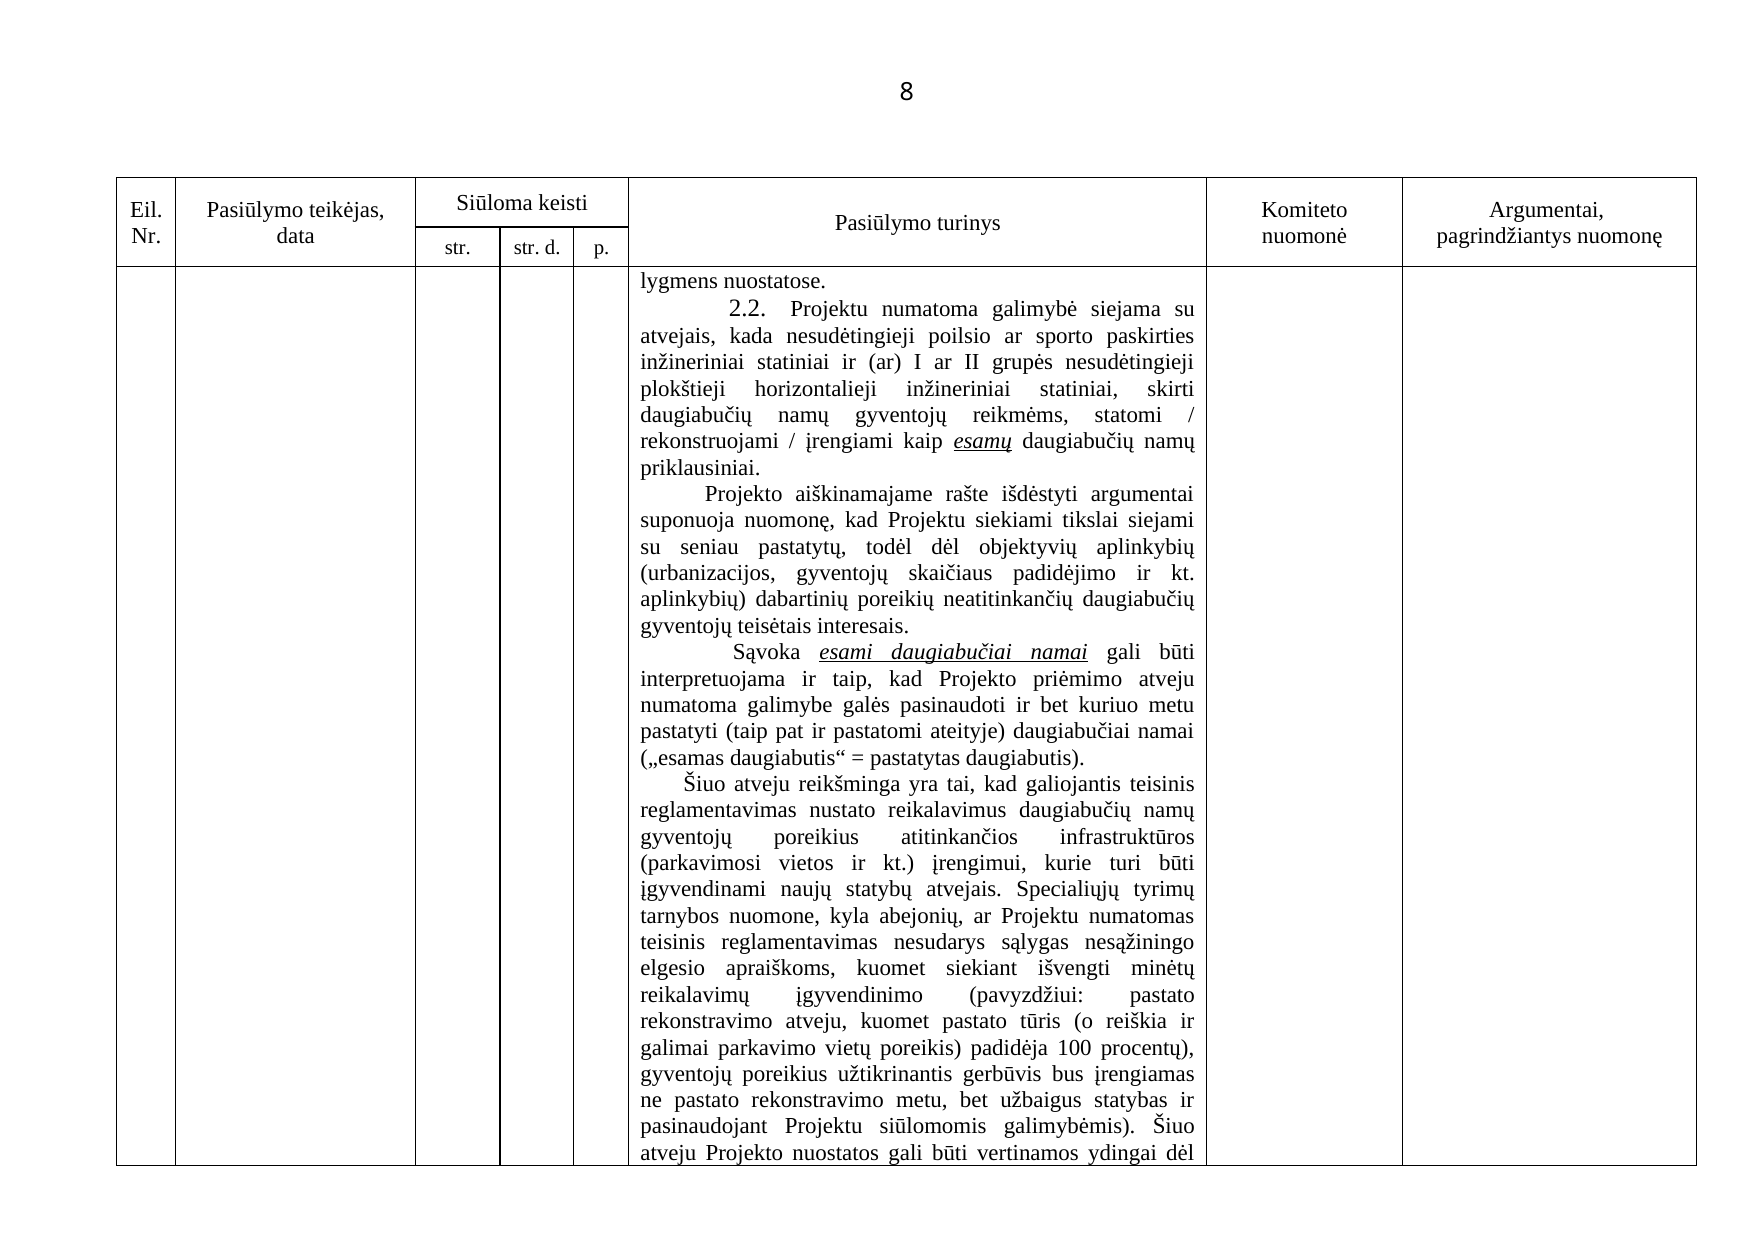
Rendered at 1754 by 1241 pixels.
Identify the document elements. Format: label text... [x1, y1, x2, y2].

table_header Komiteto nuomonė [1207, 178, 1402, 266]
table_cell [574, 267, 628, 1165]
table_cell [501, 267, 573, 1165]
table_cell [117, 267, 175, 1165]
table_header Siūloma keisti [416, 178, 628, 226]
table_cell [416, 267, 499, 1165]
table_cell p. [574, 228, 628, 266]
table_header Pasiūlymo turinys [629, 178, 1206, 266]
table_cell [1403, 267, 1696, 1165]
table_header Eil. Nr. [117, 178, 175, 266]
table_cell [176, 267, 415, 1165]
table_cell str. d. [501, 228, 573, 266]
table_cell lygmens nuostatose. Projektu numatoma galimybė siejama su atvejais, kada nesudėtingieji poilsio ar sporto paskirties inžineriniai statiniai ir (ar) I ar II grupės nesudėtingieji plokštieji horizontalieji inžineriniai statiniai, skirti daugiabučių namų gyventojų reikmėms, statomi / rekonstruojami / įrengiami kaip esamų daugiabučių namų priklausiniai. Projekto aiškinamajame rašte išdėstyti argumentai suponuoja nuomonę, kad Projektu siekiami tikslai siejami su seniau pastatytų, todėl dėl objektyvių aplinkybių (urbanizacijos, gyventojų skaičiaus padidėjimo ir kt. aplinkybių) dabartinių poreikių neatitinkančių daugiabučių gyventojų teisėtais interesais. Sąvoka esami daugiabučiai namai gali būti interpretuojama ir taip, kad Projekto priėmimo atveju numatoma galimybe galės pasinaudoti ir bet kuriuo metu pastatyti (taip pat ir pastatomi ateityje) daugiabučiai namai („esamas daugiabutis“ = pastatytas daugiabutis). Šiuo atveju reikšminga yra tai, kad galiojantis teisinis reglamentavimas nustato reikalavimus daugiabučių namų gyventojų poreikius atitinkančios infrastruktūros (parkavimosi vietos ir kt.) įrengimui, kurie turi būti įgyvendinami naujų statybų atvejais. Specialiųjų tyrimų tarnybos nuomone, kyla abejonių, ar Projektu numatomas teisinis reglamentavimas nesudarys sąlygas nesąžiningo elgesio apraiškoms, kuomet siekiant išvengti minėtų reikalavimų įgyvendinimo (pavyzdžiui: pastato rekonstravimo atveju, kuomet pastato tūris (o reiškia ir galimai parkavimo vietų poreikis) padidėja 100 procentų), gyventojų poreikius užtikrinantis gerbūvis bus įrengiamas ne pastato rekonstravimo metu, bet užbaigus statybas ir pasinaudojant Projektu siūlomomis galimybėmis). Šiuo atveju Projekto nuostatos gali būti vertinamos ydingai dėl [629, 267, 1206, 1165]
table_header Pasiūlymo teikėjas, data [176, 178, 415, 266]
table_cell [1207, 267, 1402, 1165]
table_cell str. [416, 228, 499, 266]
table_header Argumentai, pagrindžiantys nuomonę [1403, 178, 1696, 266]
